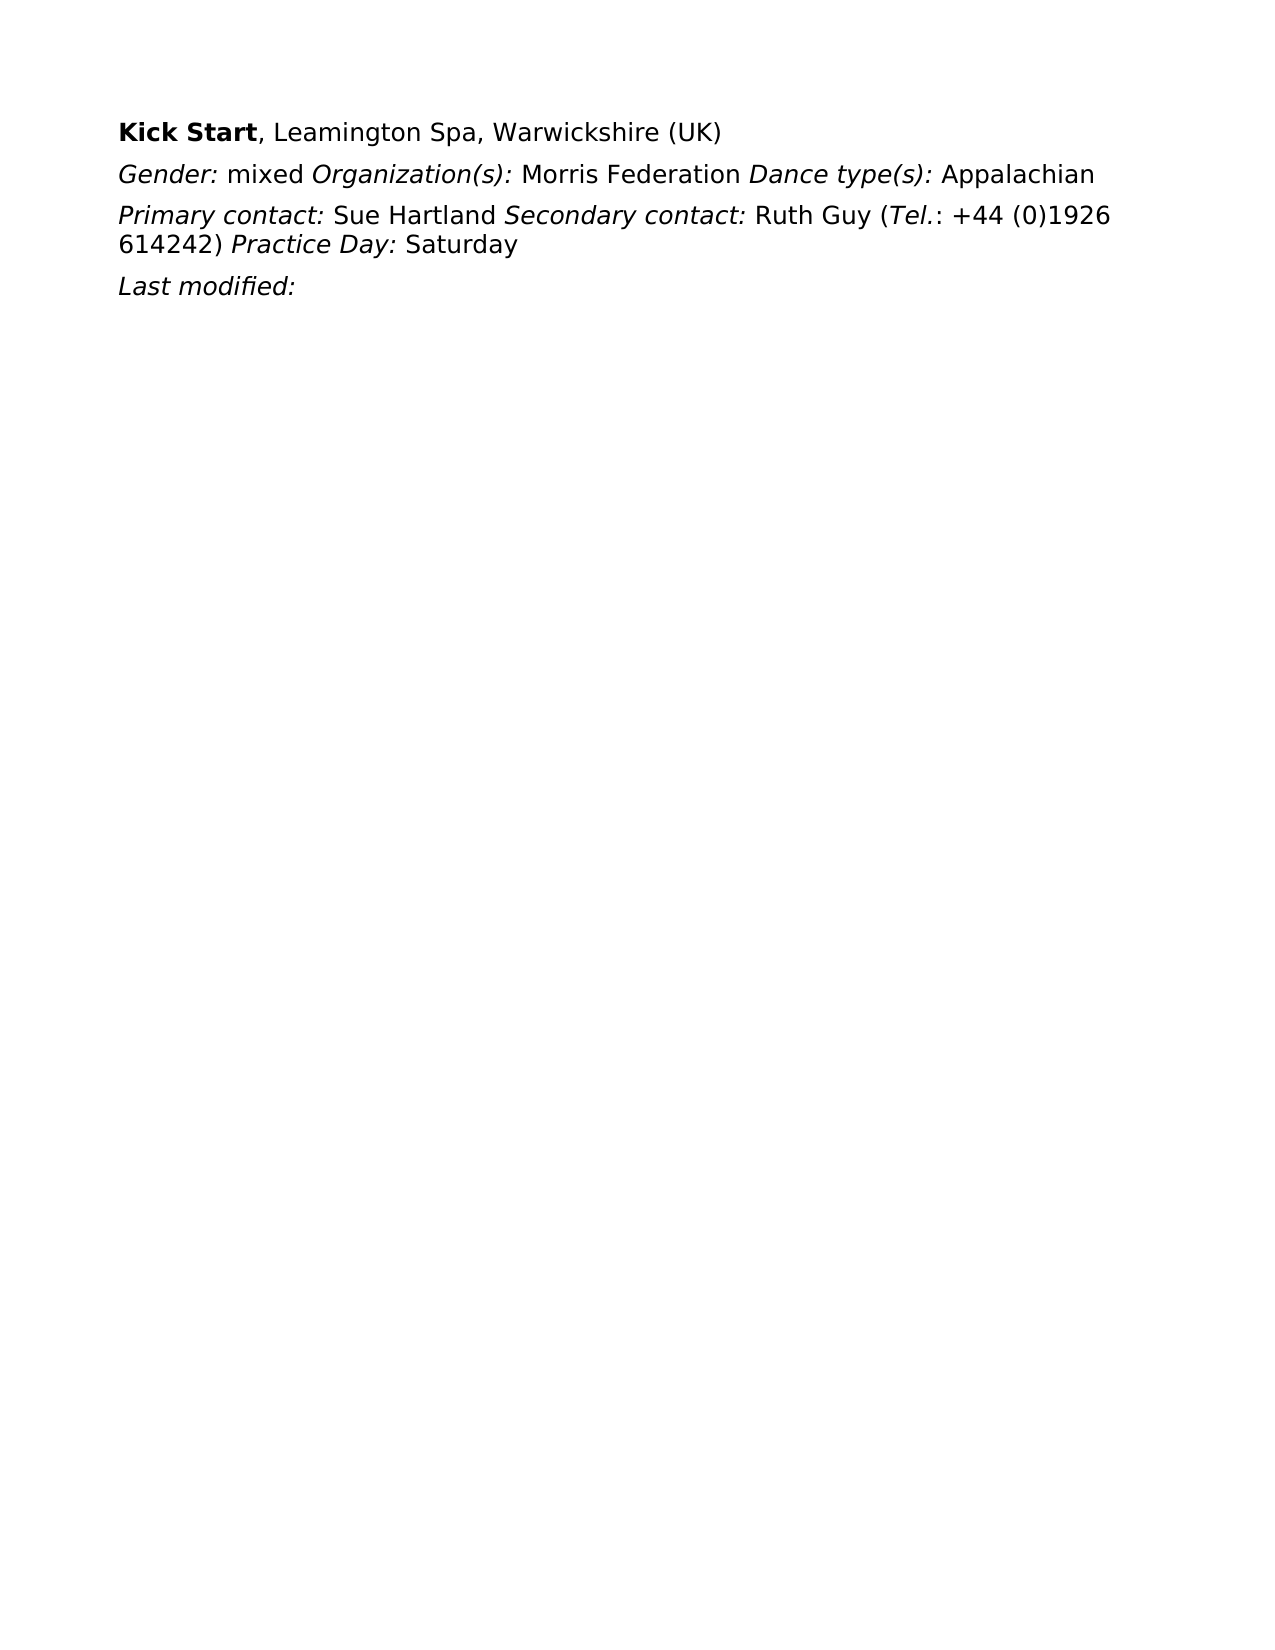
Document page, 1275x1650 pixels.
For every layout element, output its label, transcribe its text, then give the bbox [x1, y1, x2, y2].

text Last modified: [118, 272, 1157, 301]
text Kick Start, Leamington Spa, Warwickshire (UK) [118, 118, 1157, 147]
text Gender: mixed Organization(s): Morris Federation Dance type(s): Appalachian [118, 160, 1157, 189]
text Primary contact: Sue Hartland Secondary contact: Ruth Guy (Tel.: +44 (0)1926 614242) Practice Day: Saturday [118, 201, 1157, 260]
